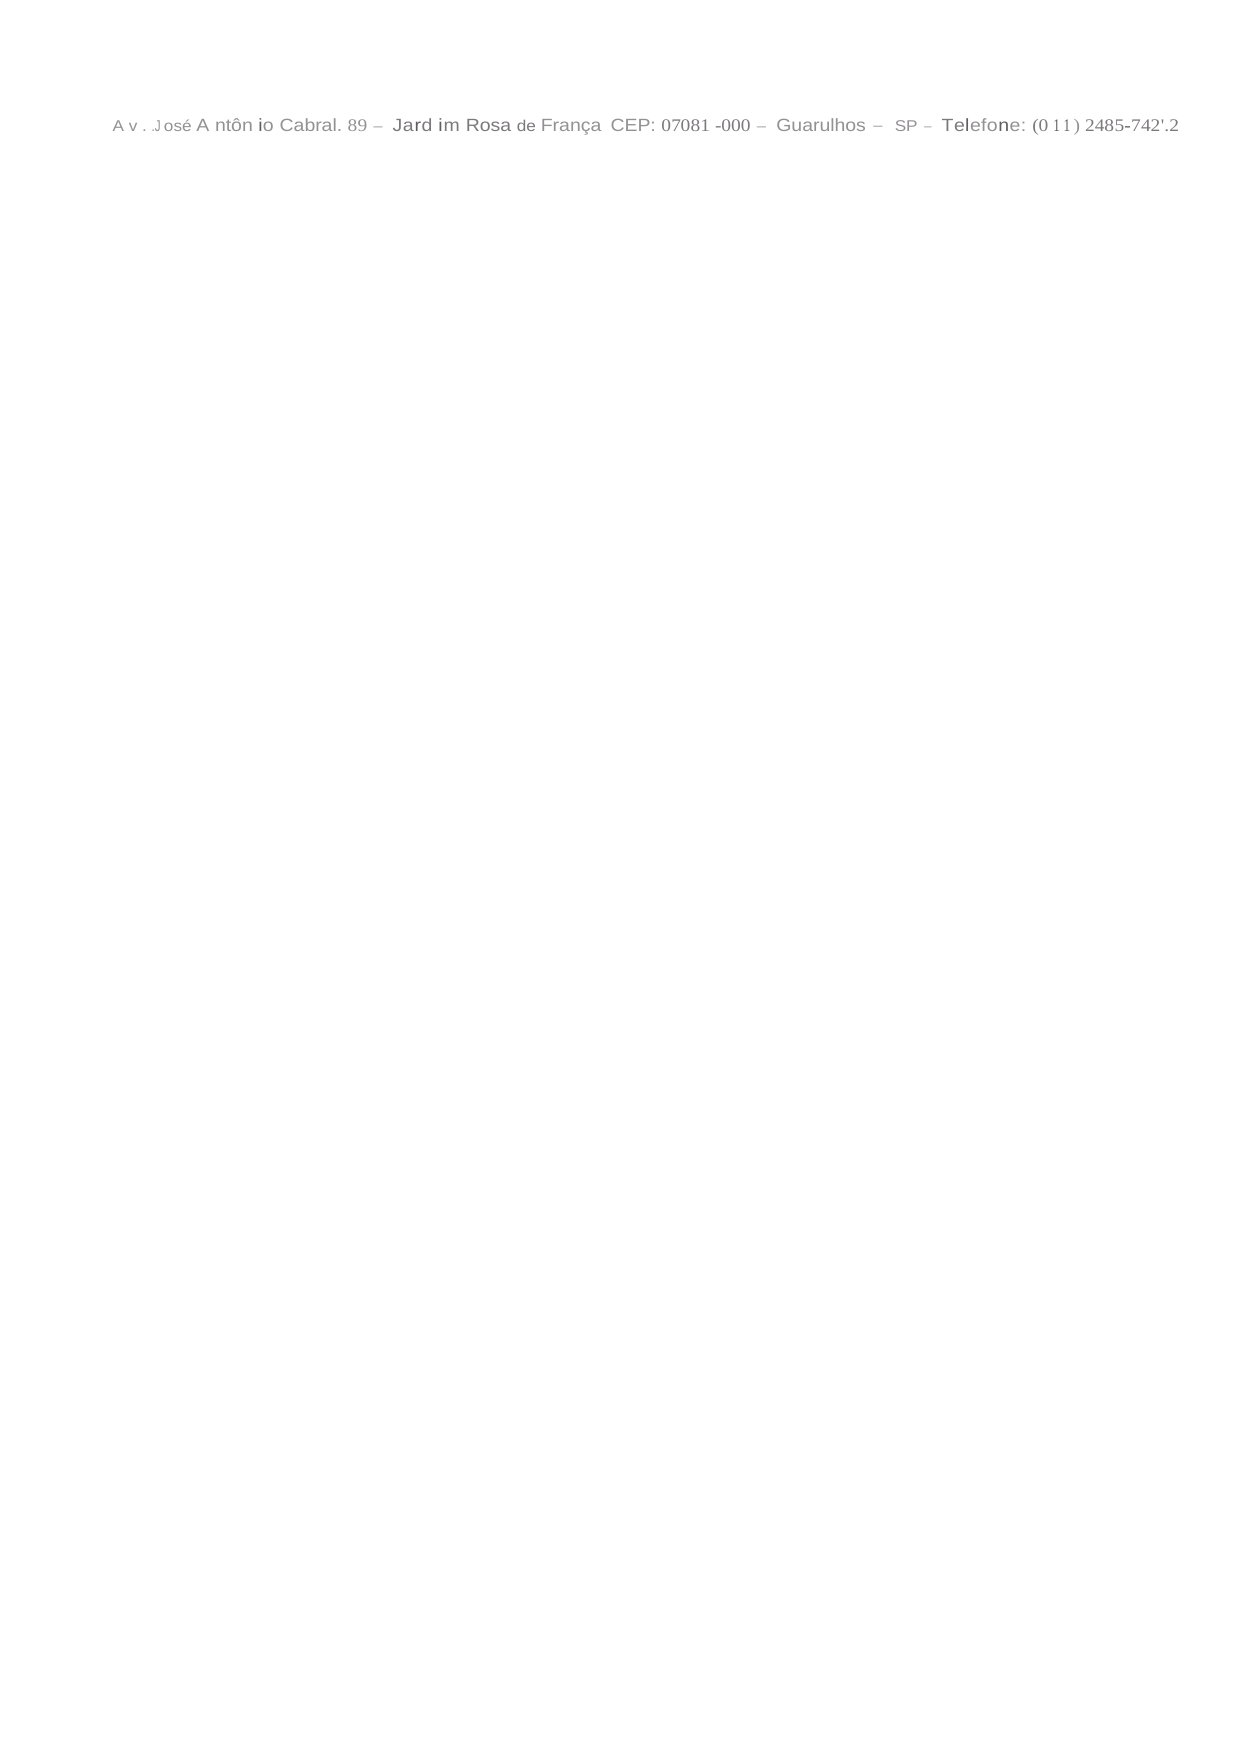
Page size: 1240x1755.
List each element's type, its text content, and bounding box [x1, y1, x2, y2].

text A v . .J osé A ntôn io Cabral. 89 - Jard im Rosa de França CEP: 07081 -000 - Guarulhos - SP - Telefone: (0 1 1 ) 2485-742'.2 [112, 114, 1187, 135]
